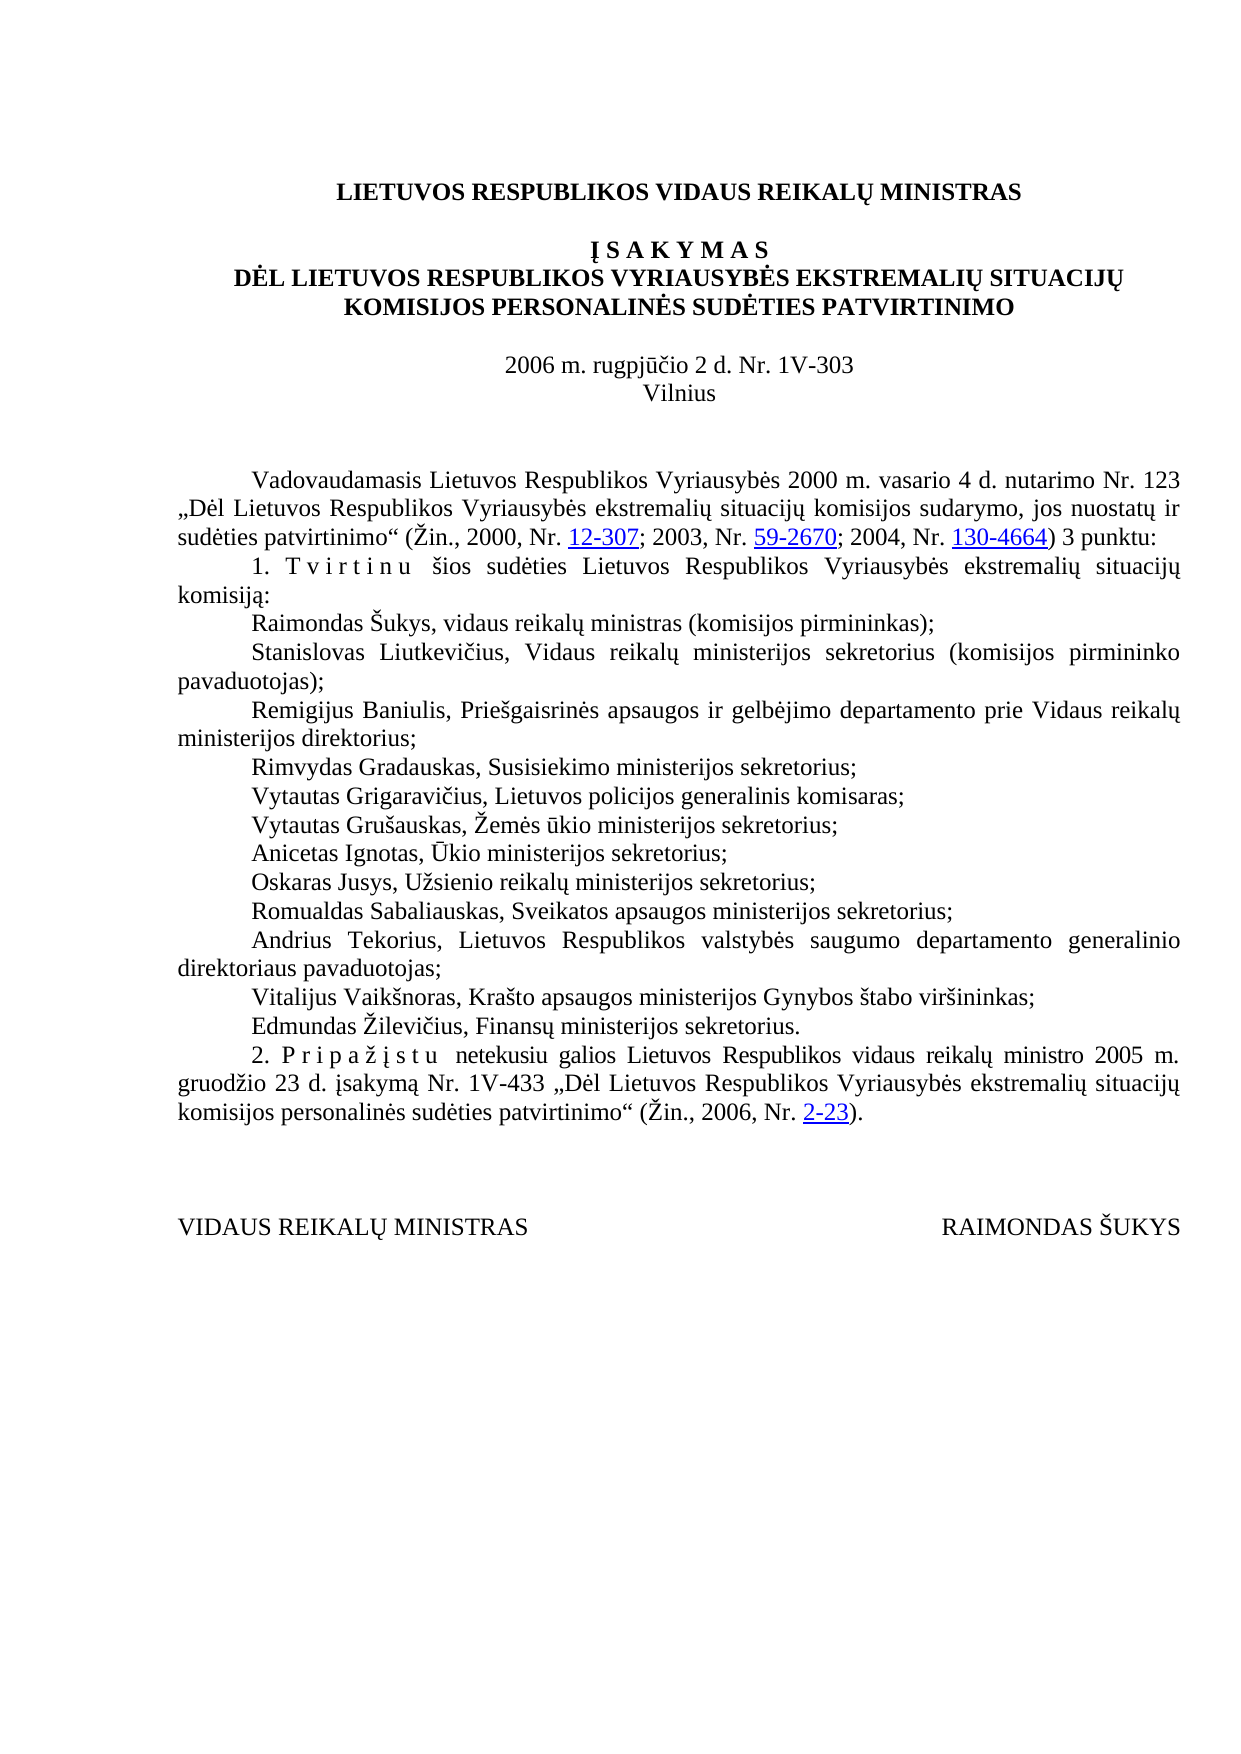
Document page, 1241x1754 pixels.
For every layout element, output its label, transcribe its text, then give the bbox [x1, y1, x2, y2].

text Vytautas Grušauskas, Žemės ūkio ministerijos sekretorius; [177, 810, 1181, 838]
text Vitalijus Vaikšnoras, Krašto apsaugos ministerijos Gynybos štabo viršininkas; [177, 982, 1181, 1011]
text DĖL LIETUVOS RESPUBLIKOS VYRIAUSYBĖS EKSTREMALIŲ SITUACIJŲ KOMISIJOS PERSONALINĖS SUDĖTIES PATVIRTINIMO [177, 263, 1181, 321]
text VIDAUS REIKALŲ MINISTRAS RAIMONDAS ŠUKYS [177, 1212, 1181, 1241]
text Vilnius [177, 378, 1181, 407]
text Vytautas Grigaravičius, Lietuvos policijos generalinis komisaras; [177, 781, 1181, 810]
text Raimondas Šukys, vidaus reikalų ministras (komisijos pirmininkas); [177, 608, 1181, 637]
text Stanislovas Liutkevičius, Vidaus reikalų ministerijos sekretorius (komisijos pirmininko pavaduotojas); [177, 637, 1181, 695]
text Vadovaudamasis Lietuvos Respublikos Vyriausybės 2000 m. vasario 4 d. nutarimo Nr. 123 „Dėl Lietuvos Respublikos Vyriausybės ekstremalių situacijų komisijos sudarymo, jos nuostatų ir sudėties patvirtinimo“ (Žin., 2000, Nr. 12-307; 2003, Nr. 59-2670; 2004, Nr. 130-4664) 3 punktu: [177, 465, 1181, 551]
text Anicetas Ignotas, Ūkio ministerijos sekretorius; [177, 838, 1181, 867]
text Rimvydas Gradauskas, Susisiekimo ministerijos sekretorius; [177, 752, 1181, 781]
text 2. Pripažįstu netekusiu galios Lietuvos Respublikos vidaus reikalų ministro 2005 m. gruodžio 23 d. įsakymą Nr. 1V-433 „Dėl Lietuvos Respublikos Vyriausybės ekstremalių situacijų komisijos personalinės sudėties patvirtinimo“ (Žin., 2006, Nr. 2-23). [177, 1040, 1181, 1126]
text Oskaras Jusys, Užsienio reikalų ministerijos sekretorius; [177, 867, 1181, 896]
text 1. Tvirtinu šios sudėties Lietuvos Respublikos Vyriausybės ekstremalių situacijų komisiją: [177, 551, 1181, 608]
text Į S A K Y M A S [177, 235, 1181, 263]
text Edmundas Žilevičius, Finansų ministerijos sekretorius. [177, 1011, 1181, 1040]
text Romualdas Sabaliauskas, Sveikatos apsaugos ministerijos sekretorius; [177, 896, 1181, 925]
text LIETUVOS RESPUBLIKOS VIDAUS REIKALŲ MINISTRAS [177, 177, 1181, 206]
text Remigijus Baniulis, Priešgaisrinės apsaugos ir gelbėjimo departamento prie Vidaus reikalų ministerijos direktorius; [177, 695, 1181, 752]
text Andrius Tekorius, Lietuvos Respublikos valstybės saugumo departamento generalinio direktoriaus pavaduotojas; [177, 925, 1181, 982]
text 2006 m. rugpjūčio 2 d. Nr. 1V-303 [177, 350, 1181, 378]
